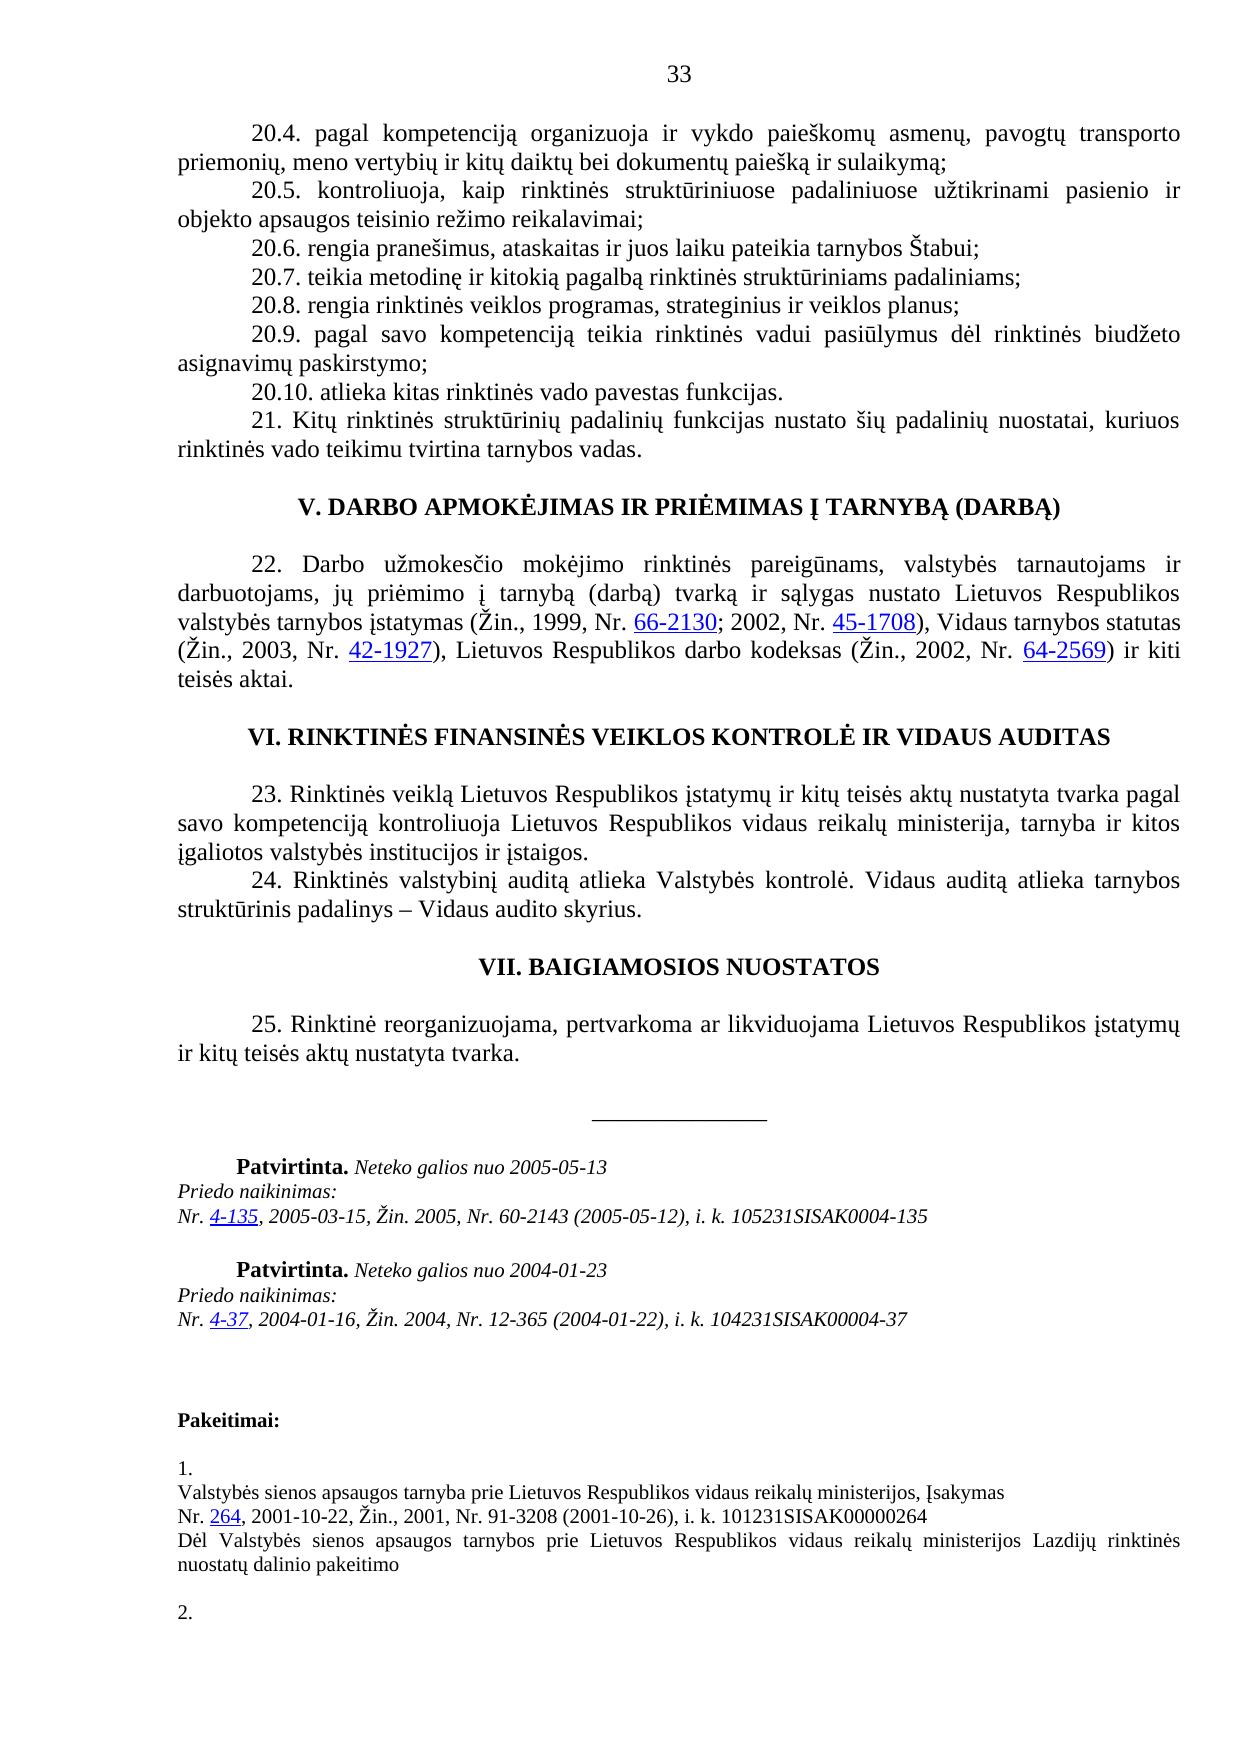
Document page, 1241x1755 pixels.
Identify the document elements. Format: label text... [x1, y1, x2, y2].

text 22. Darbo užmokesčio mokėjimo rinktinės pareigūnams, valstybės tarnautojams ir darbuotojams, jų priėmimo į tarnybą (darbą) tvarką ir sąlygas nustato Lietuvos Respublikos valstybės tarnybos įstatymas (Žin., 1999, Nr. 66-2130; 2002, Nr. 45-1708), Vidaus tarnybos statutas (Žin., 2003, Nr. 42-1927), Lietuvos Respublikos darbo kodeksas (Žin., 2002, Nr. 64-2569) ir kiti teisės aktai. [177, 549, 1181, 693]
text 1. [177, 1456, 1181, 1480]
text 20.8. rengia rinktinės veiklos programas, strateginius ir veiklos planus; [177, 291, 1181, 319]
text 20.6. rengia pranešimus, ataskaitas ir juos laiku pateikia tarnybos Štabui; [177, 233, 1181, 262]
text 2. [177, 1600, 1181, 1624]
text V. DARBO APMOKĖJIMAS IR PRIĖMIMAS Į TARNYBĄ (DARBĄ) [177, 492, 1181, 521]
text 21. Kitų rinktinės struktūrinių padalinių funkcijas nustato šių padalinių nuostatai, kuriuos rinktinės vado teikimu tvirtina tarnybos vadas. [177, 406, 1181, 463]
text ______________ [177, 1096, 1181, 1124]
text 25. Rinktinė reorganizuojama, pertvarkoma ar likviduojama Lietuvos Respublikos įstatymų ir kitų teisės aktų nustatyta tvarka. [177, 1009, 1181, 1067]
text 24. Rinktinės valstybinį auditą atlieka Valstybės kontrolė. Vidaus auditą atlieka tarnybos struktūrinis padalinys – Vidaus audito skyrius. [177, 866, 1181, 923]
text Nr. 4-37, 2004-01-16, Žin. 2004, Nr. 12-365 (2004-01-22), i. k. 104231SISAK00004-37 [177, 1307, 1181, 1331]
text VII. BAIGIAMOSIOS NUOSTATOS [177, 952, 1181, 981]
text Nr. 264, 2001-10-22, Žin., 2001, Nr. 91-3208 (2001-10-26), i. k. 101231SISAK00000264 [177, 1504, 1181, 1528]
text Patvirtinta. Neteko galios nuo 2004-01-23 [177, 1256, 1181, 1283]
text 20.7. teikia metodinę ir kitokią pagalbą rinktinės struktūriniams padaliniams; [177, 262, 1181, 291]
text 20.10. atlieka kitas rinktinės vado pavestas funkcijas. [177, 377, 1181, 406]
text VI. RINKTINĖS FINANSINĖS VEIKLOS KONTROLĖ IR VIDAUS AUDITAS [177, 722, 1181, 751]
text Patvirtinta. Neteko galios nuo 2005-05-13 [177, 1153, 1181, 1179]
text Nr. 4-135, 2005-03-15, Žin. 2005, Nr. 60-2143 (2005-05-12), i. k. 105231SISAK0004-135 [177, 1203, 1181, 1228]
text Valstybės sienos apsaugos tarnyba prie Lietuvos Respublikos vidaus reikalų ministerijos, Įsakymas [177, 1480, 1181, 1504]
text 20.4. pagal kompetenciją organizuoja ir vykdo paieškomų asmenų, pavogtų transporto priemonių, meno vertybių ir kitų daiktų bei dokumentų paiešką ir sulaikymą; [177, 118, 1181, 176]
text Dėl Valstybės sienos apsaugos tarnybos prie Lietuvos Respublikos vidaus reikalų ministerijos Lazdijų rinktinės nuostatų dalinio pakeitimo [177, 1528, 1181, 1576]
text 23. Rinktinės veiklą Lietuvos Respublikos įstatymų ir kitų teisės aktų nustatyta tvarka pagal savo kompetenciją kontroliuoja Lietuvos Respublikos vidaus reikalų ministerija, tarnyba ir kitos įgaliotos valstybės institucijos ir įstaigos. [177, 779, 1181, 866]
text Pakeitimai: [177, 1408, 1181, 1432]
text 20.9. pagal savo kompetenciją teikia rinktinės vadui pasiūlymus dėl rinktinės biudžeto asignavimų paskirstymo; [177, 319, 1181, 377]
text Priedo naikinimas: [177, 1179, 1181, 1203]
text Priedo naikinimas: [177, 1283, 1181, 1307]
text 20.5. kontroliuoja, kaip rinktinės struktūriniuose padaliniuose užtikrinami pasienio ir objekto apsaugos teisinio režimo reikalavimai; [177, 176, 1181, 233]
